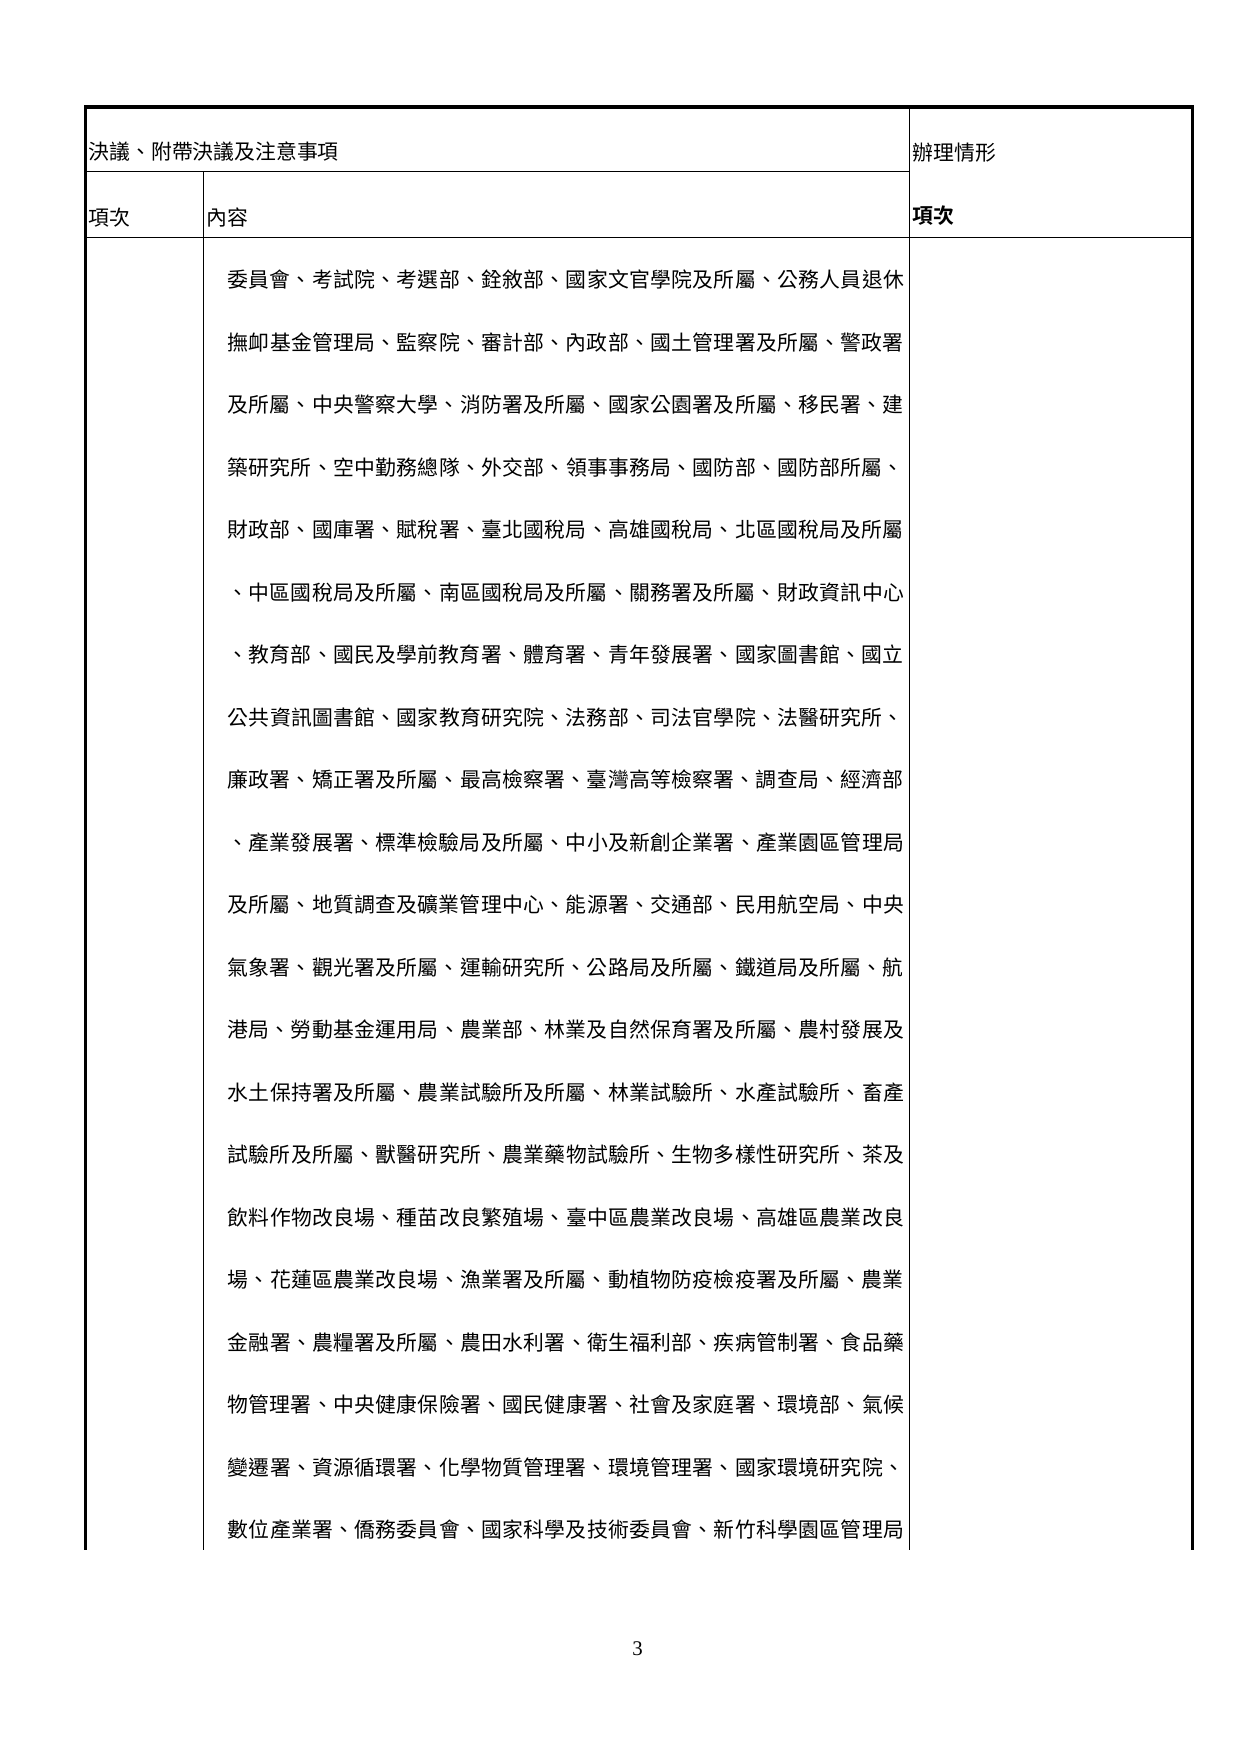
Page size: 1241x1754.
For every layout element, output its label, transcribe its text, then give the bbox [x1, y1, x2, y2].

table_cell 委員會、考試院、考選部、銓敘部、國家文官學院及所屬、公務人員退休撫卹基金管理局、監察院、審計部、內政部、國土管理署及所屬、警政署及所屬、中央警察大學、消防署及所屬、國家公園署及所屬、移民署、建築研究所、空中勤務總隊、外交部、領事事務局、國防部、國防部所屬、財政部、國庫署、賦稅署、臺北國稅局、高雄國稅局、北區國稅局及所屬、中區國稅局及所屬、南區國稅局及所屬、關務署及所屬、財政資訊中心、教育部、國民及學前教育署、體育署、青年發展署、國家圖書館、國立公共資訊圖書館、國家教育研究院、法務部、司法官學院、法醫研究所、廉政署、矯正署及所屬、最高檢察署、臺灣高等檢察署、調查局、經濟部、產業發展署、標準檢驗局及所屬、中小及新創企業署、產業園區管理局及所屬、地質調查及礦業管理中心、能源署、交通部、民用航空局、中央氣象署、觀光署及所屬、運輸研究所、公路局及所屬、鐵道局及所屬、航港局、勞動基金運用局、農業部、林業及自然保育署及所屬、農村發展及水土保持署及所屬、農業試驗所及所屬、林業試驗所、水產試驗所、畜產試驗所及所屬、獸醫研究所、農業藥物試驗所、生物多樣性研究所、茶及飲料作物改良場、種苗改良繁殖場、臺中區農業改良場、高雄區農業改良場、花蓮區農業改良場、漁業署及所屬、動植物防疫檢疫署及所屬、農業金融署、農糧署及所屬、農田水利署、衛生福利部、疾病管制署、食品藥物管理署、中央健康保險署、國民健康署、社會及家庭署、環境部、氣候變遷署、資源循環署、化學物質管理署、環境管理署、國家環境研究院、數位產業署、僑務委員會、國家科學及技術委員會、新竹科學園區管理局 [204, 238, 909, 1550]
table_cell [910, 238, 1191, 1550]
table_cell 內容 [204, 172, 909, 237]
table_header 辦理情形 項次 [910, 109, 1191, 237]
table_header 決議、附帶決議及注意事項 [87, 109, 909, 171]
table_cell 項次 [87, 172, 203, 237]
table_cell [87, 238, 203, 1550]
